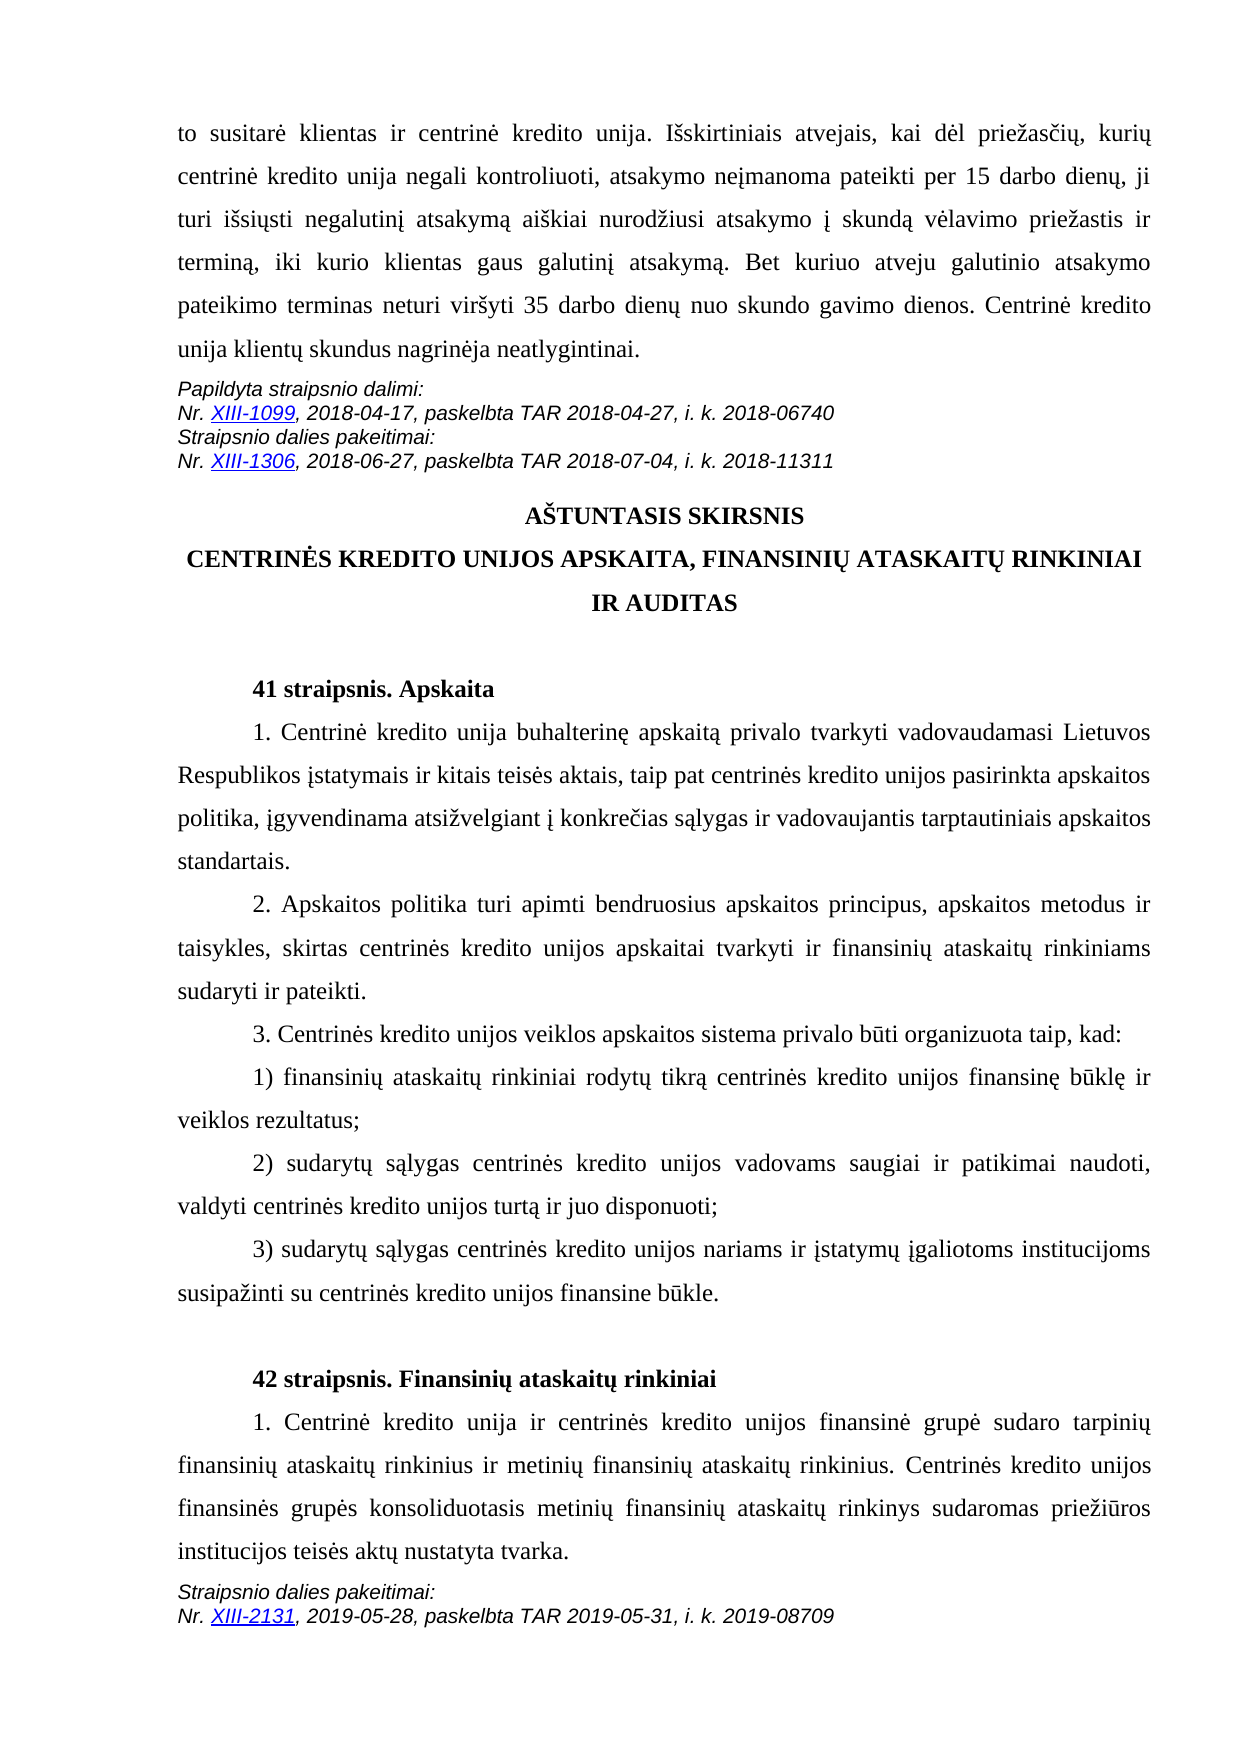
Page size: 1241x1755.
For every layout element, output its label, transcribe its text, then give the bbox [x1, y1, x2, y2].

text Nr. XIII-2131, 2019-05-28, paskelbta TAR 2019-05-31, i. k. 2019-08709 [177, 1603, 1152, 1627]
text 42 straipsnis. Finansinių ataskaitų rinkiniai [177, 1364, 1152, 1393]
text 41 straipsnis. Apskaita [177, 674, 1152, 703]
text 2) sudarytų sąlygas centrinės kredito unijos vadovams saugiai ir patikimai naudoti, valdyti centrinės kredito unijos turtą ir juo disponuoti; [177, 1148, 1152, 1220]
text 2. Apskaitos politika turi apimti bendruosius apskaitos principus, apskaitos metodus ir taisykles, skirtas centrinės kredito unijos apskaitai tvarkyti ir finansinių ataskaitų rinkiniams sudaryti ir pateikti. [177, 889, 1152, 1004]
text 1) finansinių ataskaitų rinkiniai rodytų tikrą centrinės kredito unijos finansinę būklę ir veiklos rezultatus; [177, 1062, 1152, 1134]
text 1. Centrinė kredito unija ir centrinės kredito unijos finansinė grupė sudaro tarpinių finansinių ataskaitų rinkinius ir metinių finansinių ataskaitų rinkinius. Centrinės kredito unijos finansinės grupės konsoliduotasis metinių finansinių ataskaitų rinkinys sudaromas priežiūros institucijos teisės aktų nustatyta tvarka. [177, 1407, 1152, 1565]
text 3) sudarytų sąlygas centrinės kredito unijos nariams ir įstatymų įgaliotoms institucijoms susipažinti su centrinės kredito unijos finansine būkle. [177, 1234, 1152, 1306]
text AŠTUNTASIS SKIRSNIS [177, 501, 1152, 530]
text 1. Centrinė kredito unija buhalterinę apskaitą privalo tvarkyti vadovaudamasi Lietuvos Respublikos įstatymais ir kitais teisės aktais, taip pat centrinės kredito unijos pasirinkta apskaitos politika, įgyvendinama atsižvelgiant į konkrečias sąlygas ir vadovaujantis tarptautiniais apskaitos standartais. [177, 717, 1152, 875]
text Nr. XIII-1099, 2018-04-17, paskelbta TAR 2018-04-27, i. k. 2018-06740 [177, 401, 1152, 425]
text Straipsnio dalies pakeitimai: [177, 425, 1152, 449]
text 3. Centrinės kredito unijos veiklos apskaitos sistema privalo būti organizuota taip, kad: [177, 1019, 1152, 1048]
text Straipsnio dalies pakeitimai: [177, 1579, 1152, 1603]
text Papildyta straipsnio dalimi: [177, 377, 1152, 401]
text CENTRINĖS KREDITO UNIJOS APSKAITA, FINANSINIŲ ATASKAITŲ RINKINIAI IR AUDITAS [177, 544, 1152, 616]
text to susitarė klientas ir centrinė kredito unija. Išskirtiniais atvejais, kai dėl priežasčių, kurių centrinė kredito unija negali kontroliuoti, atsakymo neįmanoma pateikti per 15 darbo dienų, ji turi išsiųsti negalutinį atsakymą aiškiai nurodžiusi atsakymo į skundą vėlavimo priežastis ir terminą, iki kurio klientas gaus galutinį atsakymą. Bet kuriuo atveju galutinio atsakymo pateikimo terminas neturi viršyti 35 darbo dienų nuo skundo gavimo dienos. Centrinė kredito unija klientų skundus nagrinėja neatlygintinai. [177, 118, 1152, 362]
text Nr. XIII-1306, 2018-06-27, paskelbta TAR 2018-07-04, i. k. 2018-11311 [177, 449, 1152, 473]
